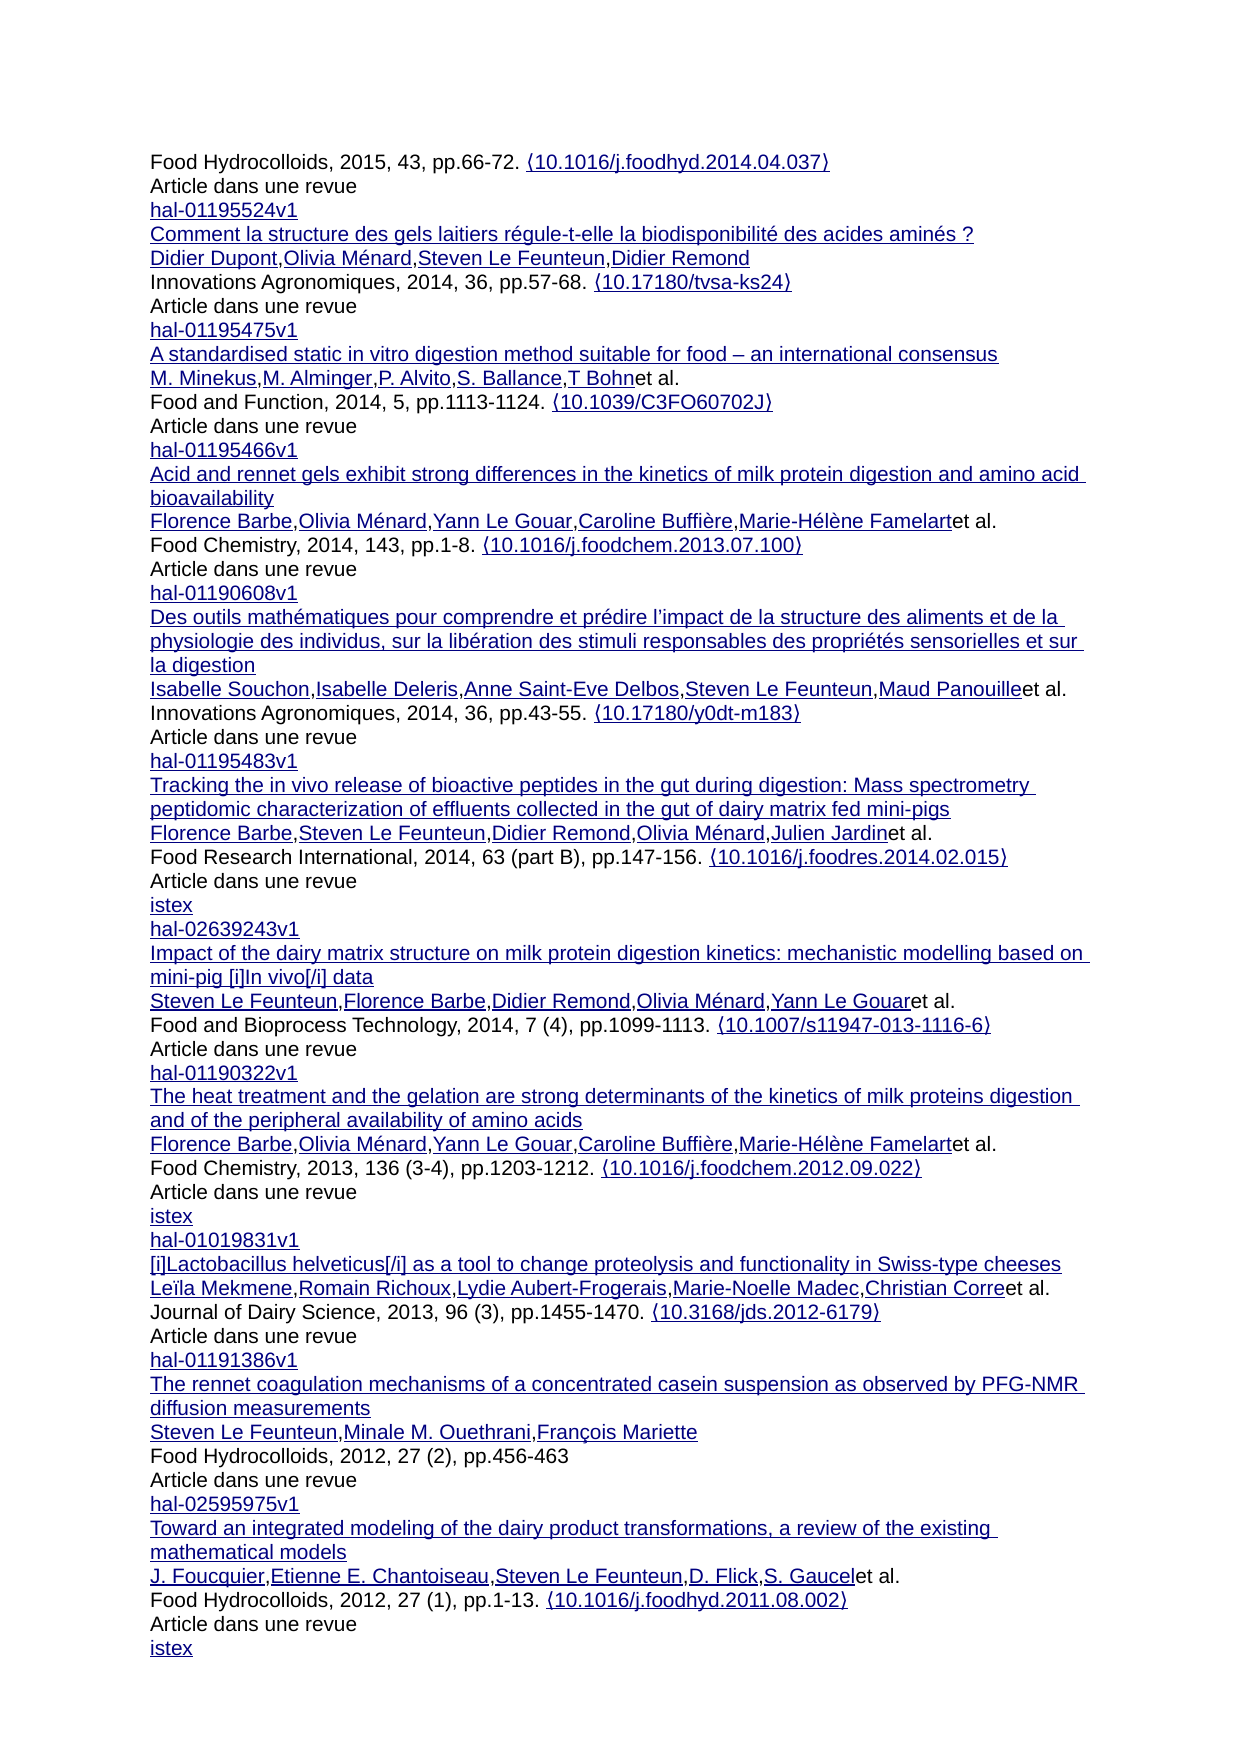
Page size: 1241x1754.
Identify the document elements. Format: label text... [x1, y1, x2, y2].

table_cell [i]Lactobacillus helveticus[/i] as a tool to change proteolysis and functionality in Swiss-type cheeses Leïla Mekmene,Romain Richoux,Lydie Aubert-Frogerais,Marie-Noelle Madec,Christian Correet al. Journal of Dairy Science, 2013, 96 (3), pp.1455-1470. ⟨10.3168/jds.2012-6179⟩ Article dans une revue hal-01191386v1 [150, 1252, 1090, 1372]
table_cell A standardised static in vitro digestion method suitable for food – an international consensus M. Minekus,M. Alminger,P. Alvito,S. Ballance,T Bohnet al. Food and Function, 2014, 5, pp.1113-1124. ⟨10.1039/C3FO60702J⟩ Article dans une revue hal-01195466v1 [150, 342, 1090, 461]
table_cell Food Hydrocolloids, 2015, 43, pp.66-72. ⟨10.1016/j.foodhyd.2014.04.037⟩ Article dans une revue hal-01195524v1 [150, 150, 1090, 222]
table_cell Des outils mathématiques pour comprendre et prédire l’impact de la structure des aliments et de la physiologie des individus, sur la libération des stimuli responsables des propriétés sensorielles et sur la digestion Isabelle Souchon,Isabelle Deleris,Anne Saint-Eve Delbos,Steven Le Feunteun,Maud Panouilleet al. Innovations Agronomiques, 2014, 36, pp.43-55. ⟨10.17180/y0dt-m183⟩ Article dans une revue hal-01195483v1 [150, 605, 1090, 773]
table_cell Toward an integrated modeling of the dairy product transformations, a review of the existing mathematical models J. Foucquier,Etienne E. Chantoiseau,Steven Le Feunteun,D. Flick,S. Gaucelet al. Food Hydrocolloids, 2012, 27 (1), pp.1-13. ⟨10.1016/j.foodhyd.2011.08.002⟩ Article dans une revue istex [150, 1516, 1090, 1659]
table_cell The rennet coagulation mechanisms of a concentrated casein suspension as observed by PFG-NMR diffusion measurements Steven Le Feunteun,Minale M. Ouethrani,François Mariette Food Hydrocolloids, 2012, 27 (2), pp.456-463 Article dans une revue hal-02595975v1 [150, 1372, 1090, 1516]
table_cell Acid and rennet gels exhibit strong differences in the kinetics of milk protein digestion and amino acid bioavailability Florence Barbe,Olivia Ménard,Yann Le Gouar,Caroline Buffière,Marie-Hélène Famelartet al. Food Chemistry, 2014, 143, pp.1-8. ⟨10.1016/j.foodchem.2013.07.100⟩ Article dans une revue hal-01190608v1 [150, 461, 1090, 605]
table_cell mini-pig [i]In vivo[/i] data Steven Le Feunteun,Florence Barbe,Didier Remond,Olivia Ménard,Yann Le Gouaret al. Food and Bioprocess Technology, 2014, 7 (4), pp.1099-1113. ⟨10.1007/s11947-013-1116-6⟩ Article dans une revue hal-01190322v1 [150, 963, 1090, 1084]
table_cell Tracking the in vivo release of bioactive peptides in the gut during digestion: Mass spectrometry peptidomic characterization of effluents collected in the gut of dairy matrix fed mini-pigs Florence Barbe,Steven Le Feunteun,Didier Remond,Olivia Ménard,Julien Jardinet al. Food Research International, 2014, 63 (part B), pp.147-156. ⟨10.1016/j.foodres.2014.02.015⟩ Article dans une revue istex hal-02639243v1 [150, 773, 1090, 941]
table_cell The heat treatment and the gelation are strong determinants of the kinetics of milk proteins digestion and of the peripheral availability of amino acids Florence Barbe,Olivia Ménard,Yann Le Gouar,Caroline Buffière,Marie-Hélène Famelartet al. Food Chemistry, 2013, 136 (3-4), pp.1203-1212. ⟨10.1016/j.foodchem.2012.09.022⟩ Article dans une revue istex hal-01019831v1 [150, 1084, 1090, 1252]
table_cell Impact of the dairy matrix structure on milk protein digestion kinetics: mechanistic modelling based on [150, 941, 1090, 962]
table_cell Comment la structure des gels laitiers régule-t-elle la biodisponibilité des acides aminés ? Didier Dupont,Olivia Ménard,Steven Le Feunteun,Didier Remond Innovations Agronomiques, 2014, 36, pp.57-68. ⟨10.17180/tvsa-ks24⟩ Article dans une revue hal-01195475v1 [150, 222, 1090, 342]
